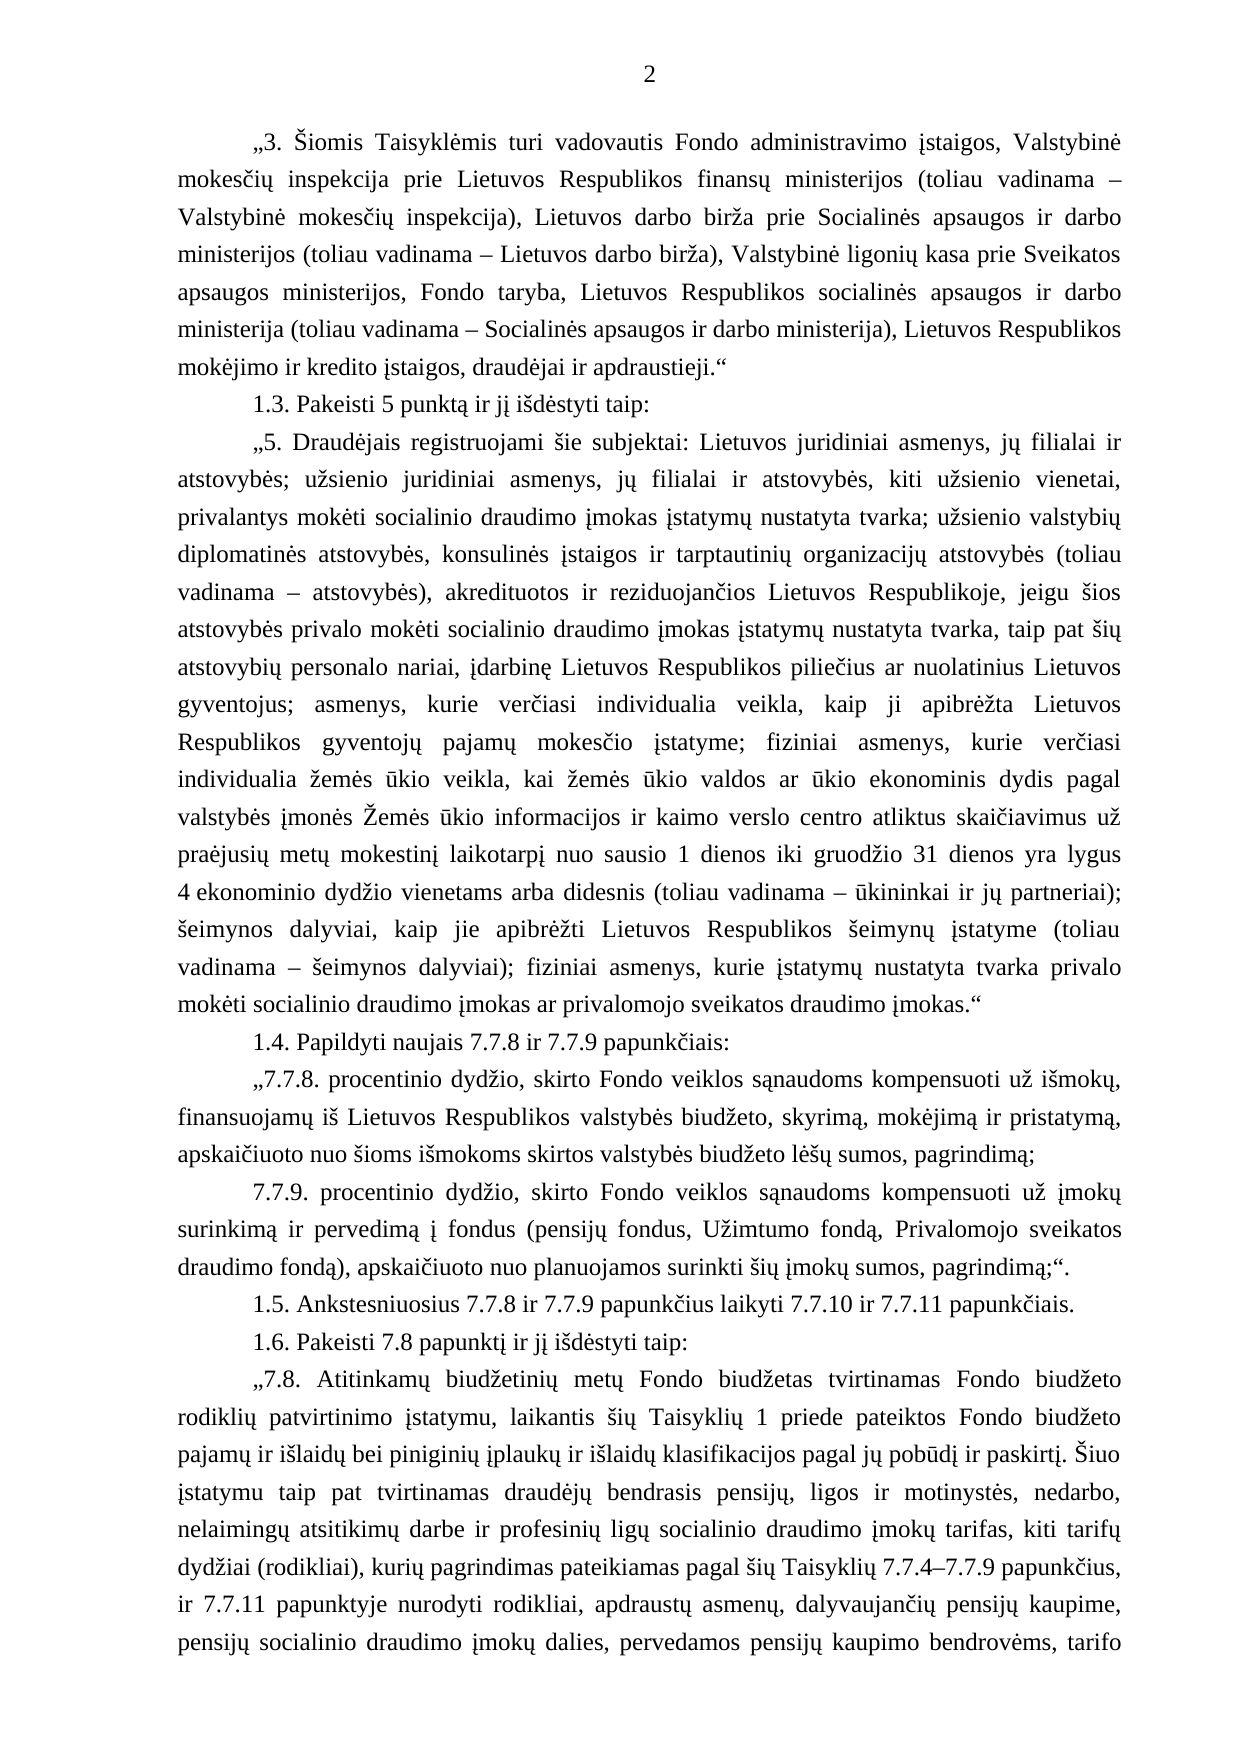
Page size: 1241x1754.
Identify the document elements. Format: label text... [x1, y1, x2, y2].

text „5. Draudėjais registruojami šie subjektai: Lietuvos juridiniai asmenys, jų filialai ir atstovybės; užsienio juridiniai asmenys, jų filialai ir atstovybės, kiti užsienio vienetai, privalantys mokėti socialinio draudimo įmokas įstatymų nustatyta tvarka; užsienio valstybių diplomatinės atstovybės, konsulinės įstaigos ir tarptautinių organizacijų atstovybės (toliau vadinama – atstovybės), akredituotos ir reziduojančios Lietuvos Respublikoje, jeigu šios atstovybės privalo mokėti socialinio draudimo įmokas įstatymų nustatyta tvarka, taip pat šių atstovybių personalo nariai, įdarbinę Lietuvos Respublikos piliečius ar nuolatinius Lietuvos gyventojus; asmenys, kurie verčiasi individualia veikla, kaip ji apibrėžta Lietuvos Respublikos gyventojų pajamų mokesčio įstatyme; fiziniai asmenys, kurie verčiasi individualia žemės ūkio veikla, kai žemės ūkio valdos ar ūkio ekonominis dydis pagal valstybės įmonės Žemės ūkio informacijos ir kaimo verslo centro atliktus skaičiavimus už praėjusių metų mokestinį laikotarpį nuo sausio 1 dienos iki gruodžio 31 dienos yra lygus 4 ekonominio dydžio vienetams arba didesnis (toliau vadinama – ūkininkai ir jų partneriai); šeimynos dalyviai, kaip jie apibrėžti Lietuvos Respublikos šeimynų įstatyme (toliau vadinama – šeimynos dalyviai); fiziniai asmenys, kurie įstatymų nustatyta tvarka privalo mokėti socialinio draudimo įmokas ar privalomojo sveikatos draudimo įmokas.“ [177, 418, 1122, 1018]
text 1.3. Pakeisti 5 punktą ir jį išdėstyti taip: [177, 381, 1122, 418]
text „3. Šiomis Taisyklėmis turi vadovautis Fondo administravimo įstaigos, Valstybinė mokesčių inspekcija prie Lietuvos Respublikos finansų ministerijos (toliau vadinama – Valstybinė mokesčių inspekcija), Lietuvos darbo birža prie Socialinės apsaugos ir darbo ministerijos (toliau vadinama – Lietuvos darbo birža), Valstybinė ligonių kasa prie Sveikatos apsaugos ministerijos, Fondo taryba, Lietuvos Respublikos socialinės apsaugos ir darbo ministerija (toliau vadinama – Socialinės apsaugos ir darbo ministerija), Lietuvos Respublikos mokėjimo ir kredito įstaigos, draudėjai ir apdraustieji.“ [177, 118, 1122, 381]
text 1.5. Ankstesniuosius 7.7.8 ir 7.7.9 papunkčius laikyti 7.7.10 ir 7.7.11 papunkčiais. [177, 1281, 1122, 1318]
text „7.8. Atitinkamų biudžetinių metų Fondo biudžetas tvirtinamas Fondo biudžeto rodiklių patvirtinimo įstatymu, laikantis šių Taisyklių 1 priede pateiktos Fondo biudžeto pajamų ir išlaidų bei piniginių įplaukų ir išlaidų klasifikacijos pagal jų pobūdį ir paskirtį. Šiuo įstatymu taip pat tvirtinamas draudėjų bendrasis pensijų, ligos ir motinystės, nedarbo, nelaimingų atsitikimų darbe ir profesinių ligų socialinio draudimo įmokų tarifas, kiti tarifų dydžiai (rodikliai), kurių pagrindimas pateikiamas pagal šių Taisyklių 7.7.4–7.7.9 papunkčius, ir 7.7.11 papunktyje nurodyti rodikliai, apdraustų asmenų, dalyvaujančių pensijų kaupime, pensijų socialinio draudimo įmokų dalies, pervedamos pensijų kaupimo bendrovėms, tarifo [177, 1356, 1122, 1656]
text 7.7.9. procentinio dydžio, skirto Fondo veiklos sąnaudoms kompensuoti už įmokų surinkimą ir pervedimą į fondus (pensijų fondus, Užimtumo fondą, Privalomojo sveikatos draudimo fondą), apskaičiuoto nuo planuojamos surinkti šių įmokų sumos, pagrindimą;“. [177, 1168, 1122, 1281]
text 1.4. Papildyti naujais 7.7.8 ir 7.7.9 papunkčiais: [177, 1018, 1122, 1056]
text „7.7.8. procentinio dydžio, skirto Fondo veiklos sąnaudoms kompensuoti už išmokų, finansuojamų iš Lietuvos Respublikos valstybės biudžeto, skyrimą, mokėjimą ir pristatymą, apskaičiuoto nuo šioms išmokoms skirtos valstybės biudžeto lėšų sumos, pagrindimą; [177, 1056, 1122, 1168]
text 1.6. Pakeisti 7.8 papunktį ir jį išdėstyti taip: [177, 1318, 1122, 1356]
